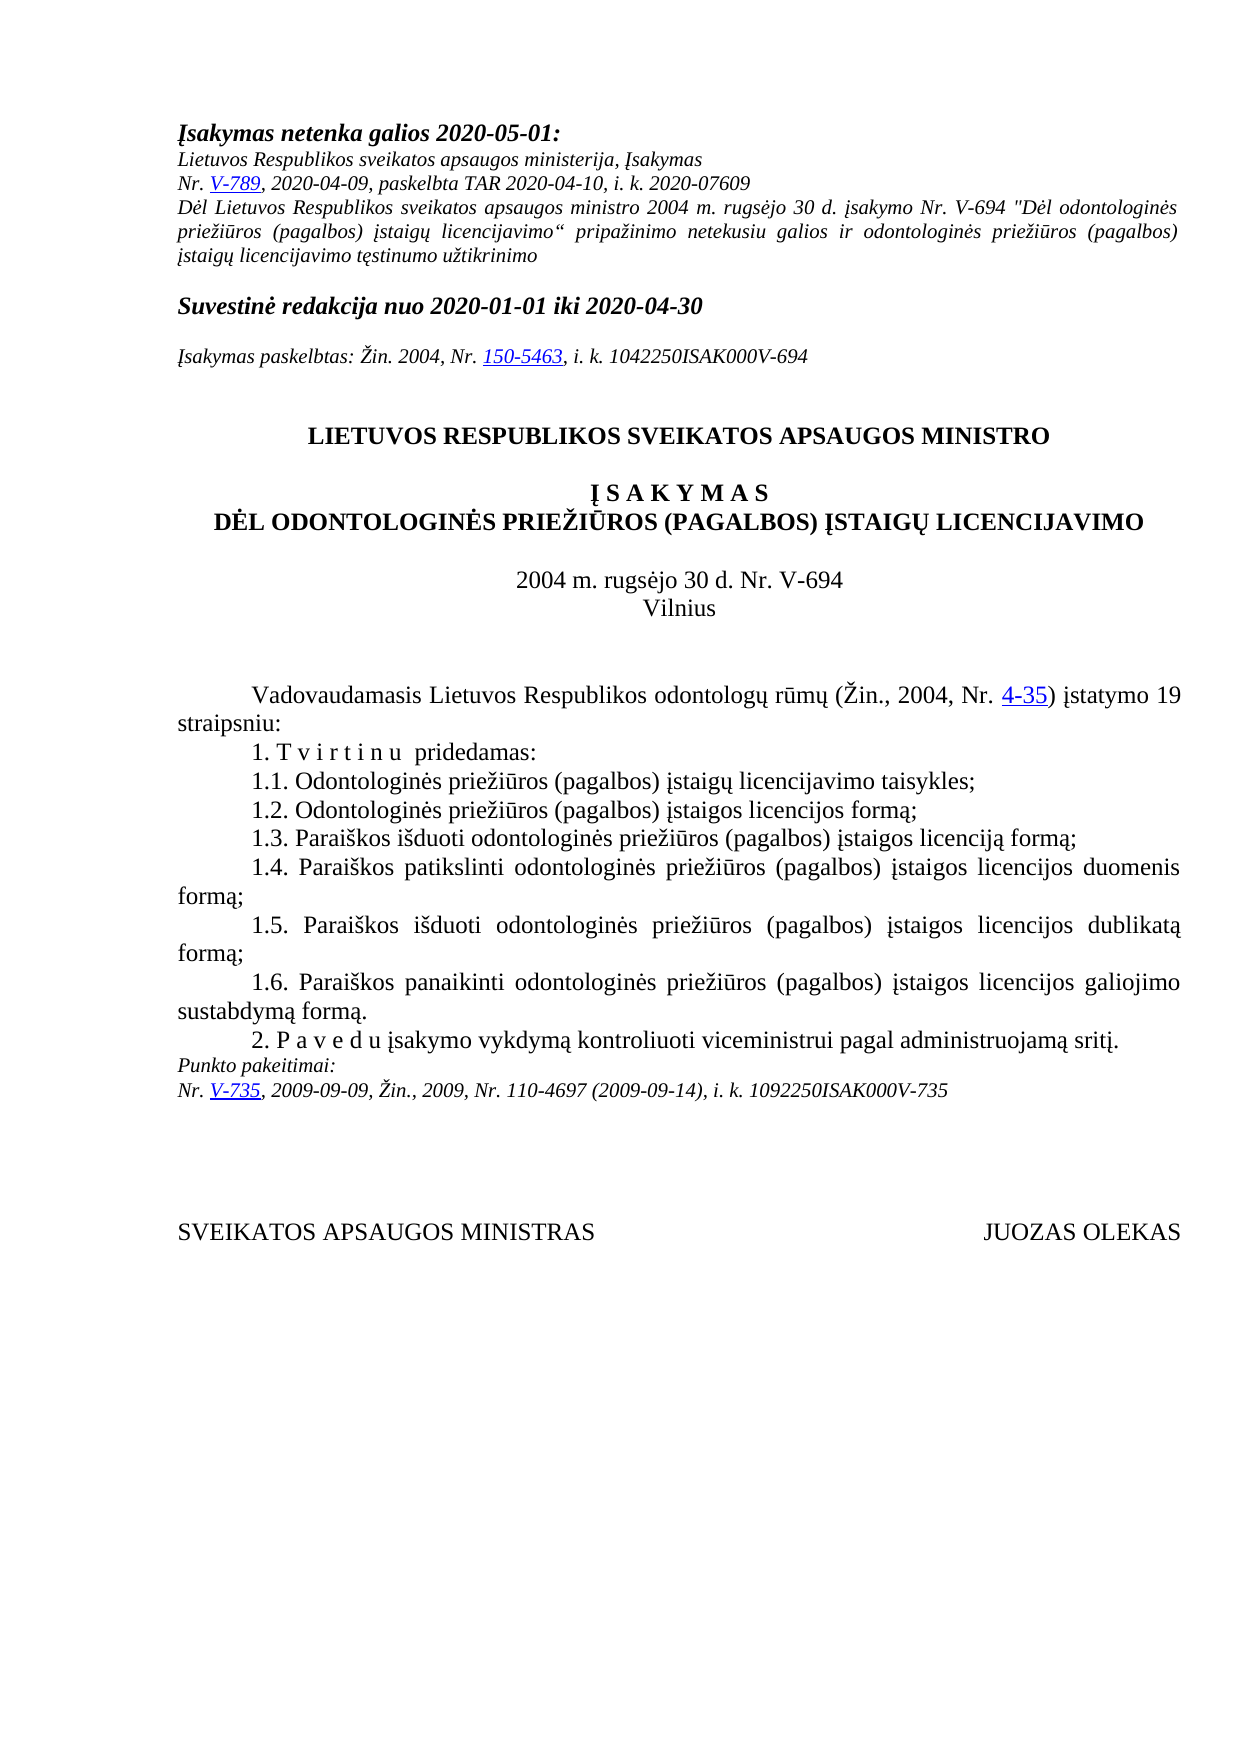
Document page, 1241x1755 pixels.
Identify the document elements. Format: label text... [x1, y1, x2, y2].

text 1.6. Paraiškos panaikinti odontologinės priežiūros (pagalbos) įstaigos licencijos galiojimo sustabdymą formą. [177, 967, 1181, 1025]
text Dėl Lietuvos Respublikos sveikatos apsaugos ministro 2004 m. rugsėjo 30 d. įsakymo Nr. V-694 "Dėl odontologinės priežiūros (pagalbos) įstaigų licencijavimo“ pripažinimo netekusiu galios ir odontologinės priežiūros (pagalbos) įstaigų licencijavimo tęstinumo užtikrinimo [177, 195, 1181, 267]
text 2004 m. rugsėjo 30 d. Nr. V-694 [177, 565, 1181, 593]
text Vadovaudamasis Lietuvos Respublikos odontologų rūmų (Žin., 2004, Nr. 4-35) įstatymo 19 straipsniu: [177, 680, 1181, 737]
text Nr. V-735, 2009-09-09, Žin., 2009, Nr. 110-4697 (2009-09-14), i. k. 1092250ISAK000V-735 [177, 1077, 1181, 1102]
text Vilnius [177, 593, 1181, 622]
text Punkto pakeitimai: [177, 1053, 1181, 1077]
text 2. P a v e d u įsakymo vykdymą kontroliuoti viceministrui pagal administruojamą sritį. [177, 1025, 1181, 1053]
text Įsakymas paskelbtas: Žin. 2004, Nr. 150-5463, i. k. 1042250ISAK000V-694 [177, 344, 1181, 368]
text Įsakymas netenka galios 2020-05-01: [177, 118, 1181, 147]
text 1.1. Odontologinės priežiūros (pagalbos) įstaigų licencijavimo taisykles; [177, 766, 1181, 795]
text DĖL ODONTOLOGINĖS PRIEŽIŪROS (PAGALBOS) ĮSTAIGŲ LICENCIJAVIMO [177, 507, 1181, 536]
text Lietuvos Respublikos sveikatos apsaugos ministerija, Įsakymas [177, 147, 1181, 171]
text Suvestinė redakcija nuo 2020-01-01 iki 2020-04-30 [177, 291, 1181, 320]
text Į S A K Y M A S [177, 478, 1181, 507]
text 1. Tvirtinu pridedamas: [177, 737, 1181, 766]
text 1.5. Paraiškos išduoti odontologinės priežiūros (pagalbos) įstaigos licencijos dublikatą formą; [177, 910, 1181, 967]
text 1.4. Paraiškos patikslinti odontologinės priežiūros (pagalbos) įstaigos licencijos duomenis formą; [177, 852, 1181, 910]
text 1.3. Paraiškos išduoti odontologinės priežiūros (pagalbos) įstaigos licenciją formą; [177, 823, 1181, 852]
text 1.2. Odontologinės priežiūros (pagalbos) įstaigos licencijos formą; [177, 795, 1181, 823]
text LIETUVOS RESPUBLIKOS SVEIKATOS APSAUGOS MINISTRO [177, 421, 1181, 450]
text SVEIKATOS APSAUGOS MINISTRAS JUOZAS OLEKAS [177, 1217, 1181, 1245]
text Nr. V-789, 2020-04-09, paskelbta TAR 2020-04-10, i. k. 2020-07609 [177, 171, 1181, 195]
